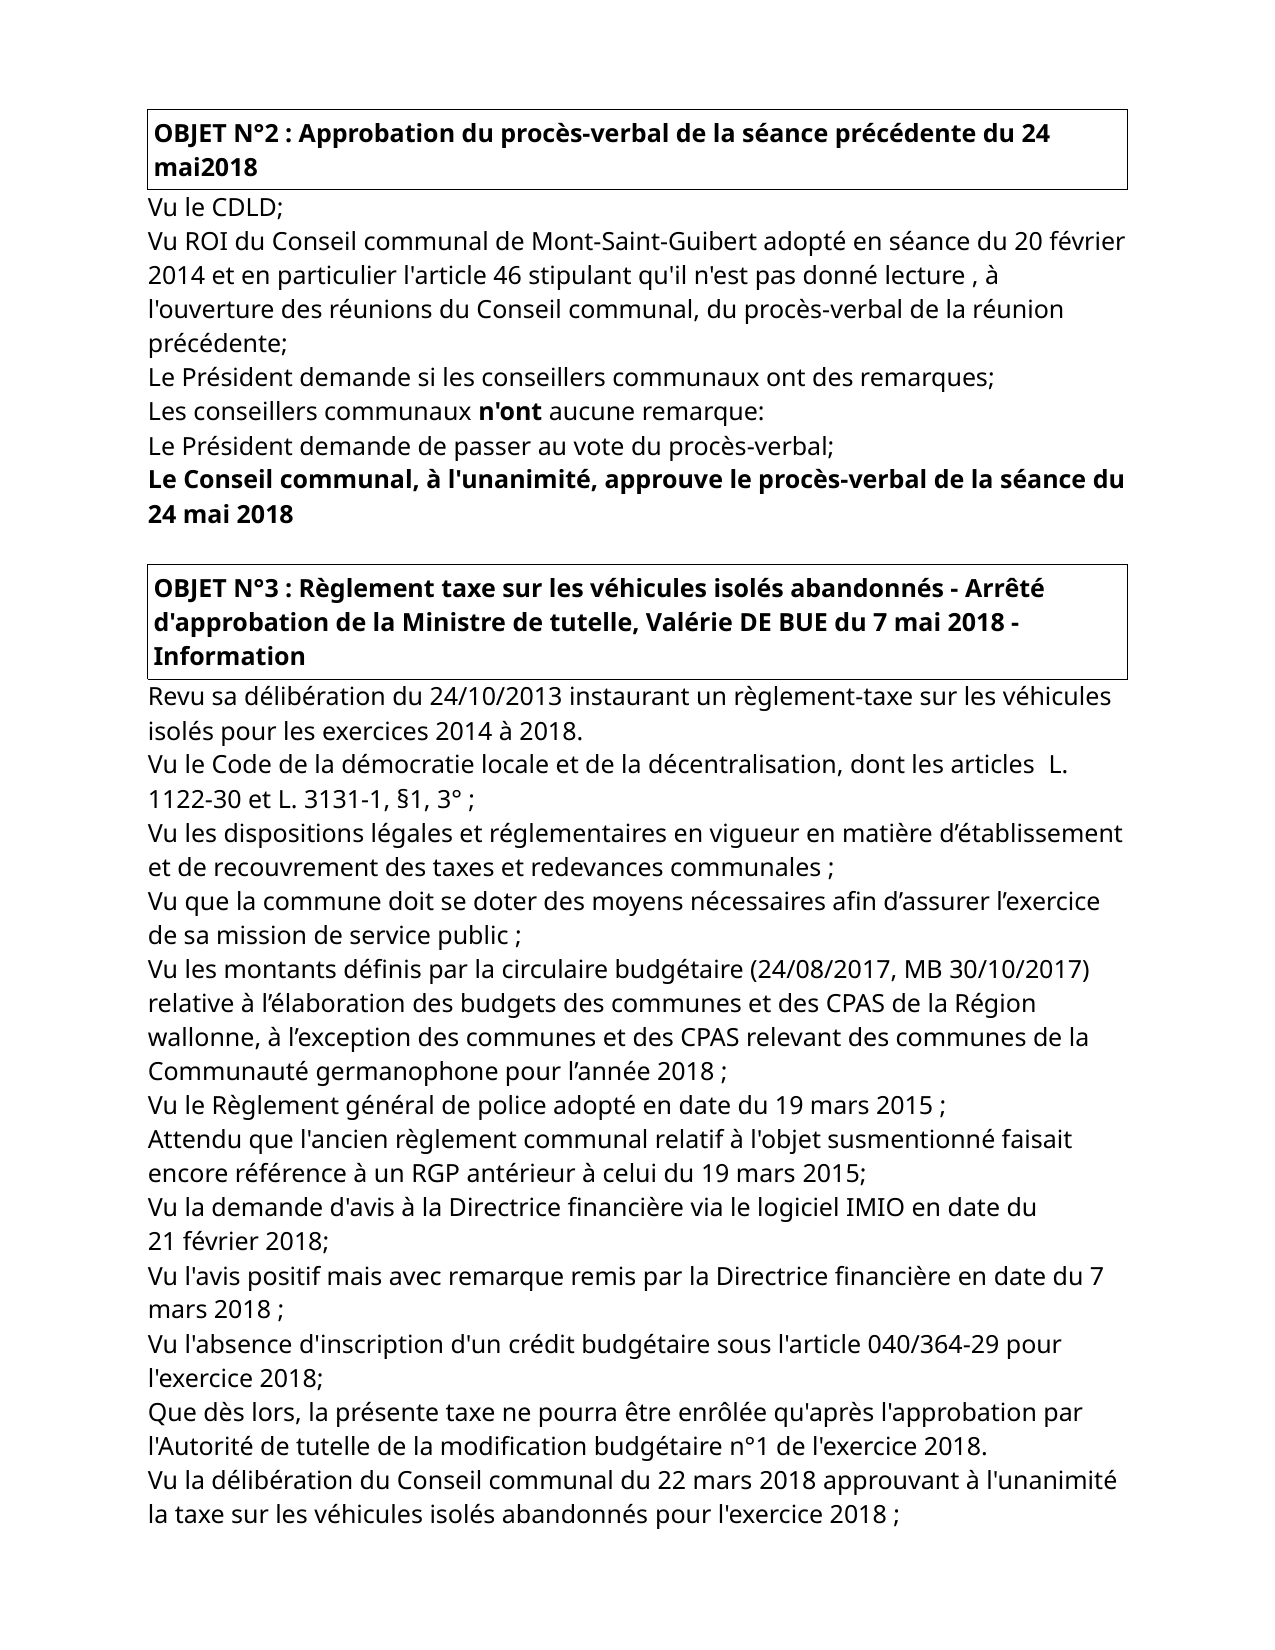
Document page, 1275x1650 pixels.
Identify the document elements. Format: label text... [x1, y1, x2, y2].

text Le Conseil communal, à l'unanimité, approuve le procès-verbal de la séance du 24 mai 2018 [148, 462, 1127, 530]
text Vu l'avis positif mais avec remarque remis par la Directrice financière en date du 7 mars 2018 ; [148, 1258, 1127, 1326]
text Que dès lors, la présente taxe ne pourra être enrôlée qu'après l'approbation par l'Autorité de tutelle de la modification budgétaire n°1 de l'exercice 2018. [148, 1394, 1127, 1462]
text Vu la délibération du Conseil communal du 22 mars 2018 approuvant à l'unanimité la taxe sur les véhicules isolés abandonnés pour l'exercice 2018 ; [148, 1462, 1127, 1531]
text Vu les montants définis par la circulaire budgétaire (24/08/2017, MB 30/10/2017) relative à l’élaboration des budgets des communes et des CPAS de la Région wallonne, à l’exception des communes et des CPAS relevant des communes de la Communauté germanophone pour l’année 2018 ; [148, 952, 1127, 1088]
text Vu le Code de la démocratie locale et de la décentralisation, dont les articles L. 1122-30 et L. 3131-1, §1, 3° ; [148, 747, 1127, 815]
text Attendu que l'ancien règlement communal relatif à l'objet susmentionné faisait encore référence à un RGP antérieur à celui du 19 mars 2015; [148, 1122, 1127, 1190]
text Vu ROI du Conseil communal de Mont-Saint-Guibert adopté en séance du 20 février 2014 et en particulier l'article 46 stipulant qu'il n'est pas donné lecture , à l'ouverture des réunions du Conseil communal, du procès-verbal de la réunion précédente; [148, 224, 1127, 360]
text Vu l'absence d'inscription d'un crédit budgétaire sous l'article 040/364-29 pour l'exercice 2018; [148, 1326, 1127, 1394]
text Le Président demande de passer au vote du procès-verbal; [148, 428, 1127, 462]
text Vu le CDLD; [148, 190, 1127, 224]
text Revu sa délibération du 24/10/2013 instaurant un règlement-taxe sur les véhicules isolés pour les exercices 2014 à 2018. [148, 680, 1127, 747]
table_header OBJET N°3 : Règlement taxe sur les véhicules isolés abandonnés - Arrêté d'approbation de la Ministre de tutelle, Valérie DE BUE du 7 mai 2018 - Information [148, 565, 1127, 678]
text Vu le Règlement général de police adopté en date du 19 mars 2015 ; [148, 1088, 1127, 1122]
text Le Président demande si les conseillers communaux ont des remarques; [148, 360, 1127, 394]
text Les conseillers communaux n'ont aucune remarque: [148, 394, 1127, 428]
table_header OBJET N°2 : Approbation du procès-verbal de la séance précédente du 24 mai2018 [148, 110, 1127, 189]
text Vu la demande d'avis à la Directrice financière via le logiciel IMIO en date du 21 février 2018; [148, 1190, 1127, 1258]
text Vu les dispositions légales et réglementaires en vigueur en matière d’établissement et de recouvrement des taxes et redevances communales ; [148, 815, 1127, 883]
text Vu que la commune doit se doter des moyens nécessaires afin d’assurer l’exercice de sa mission de service public ; [148, 883, 1127, 952]
